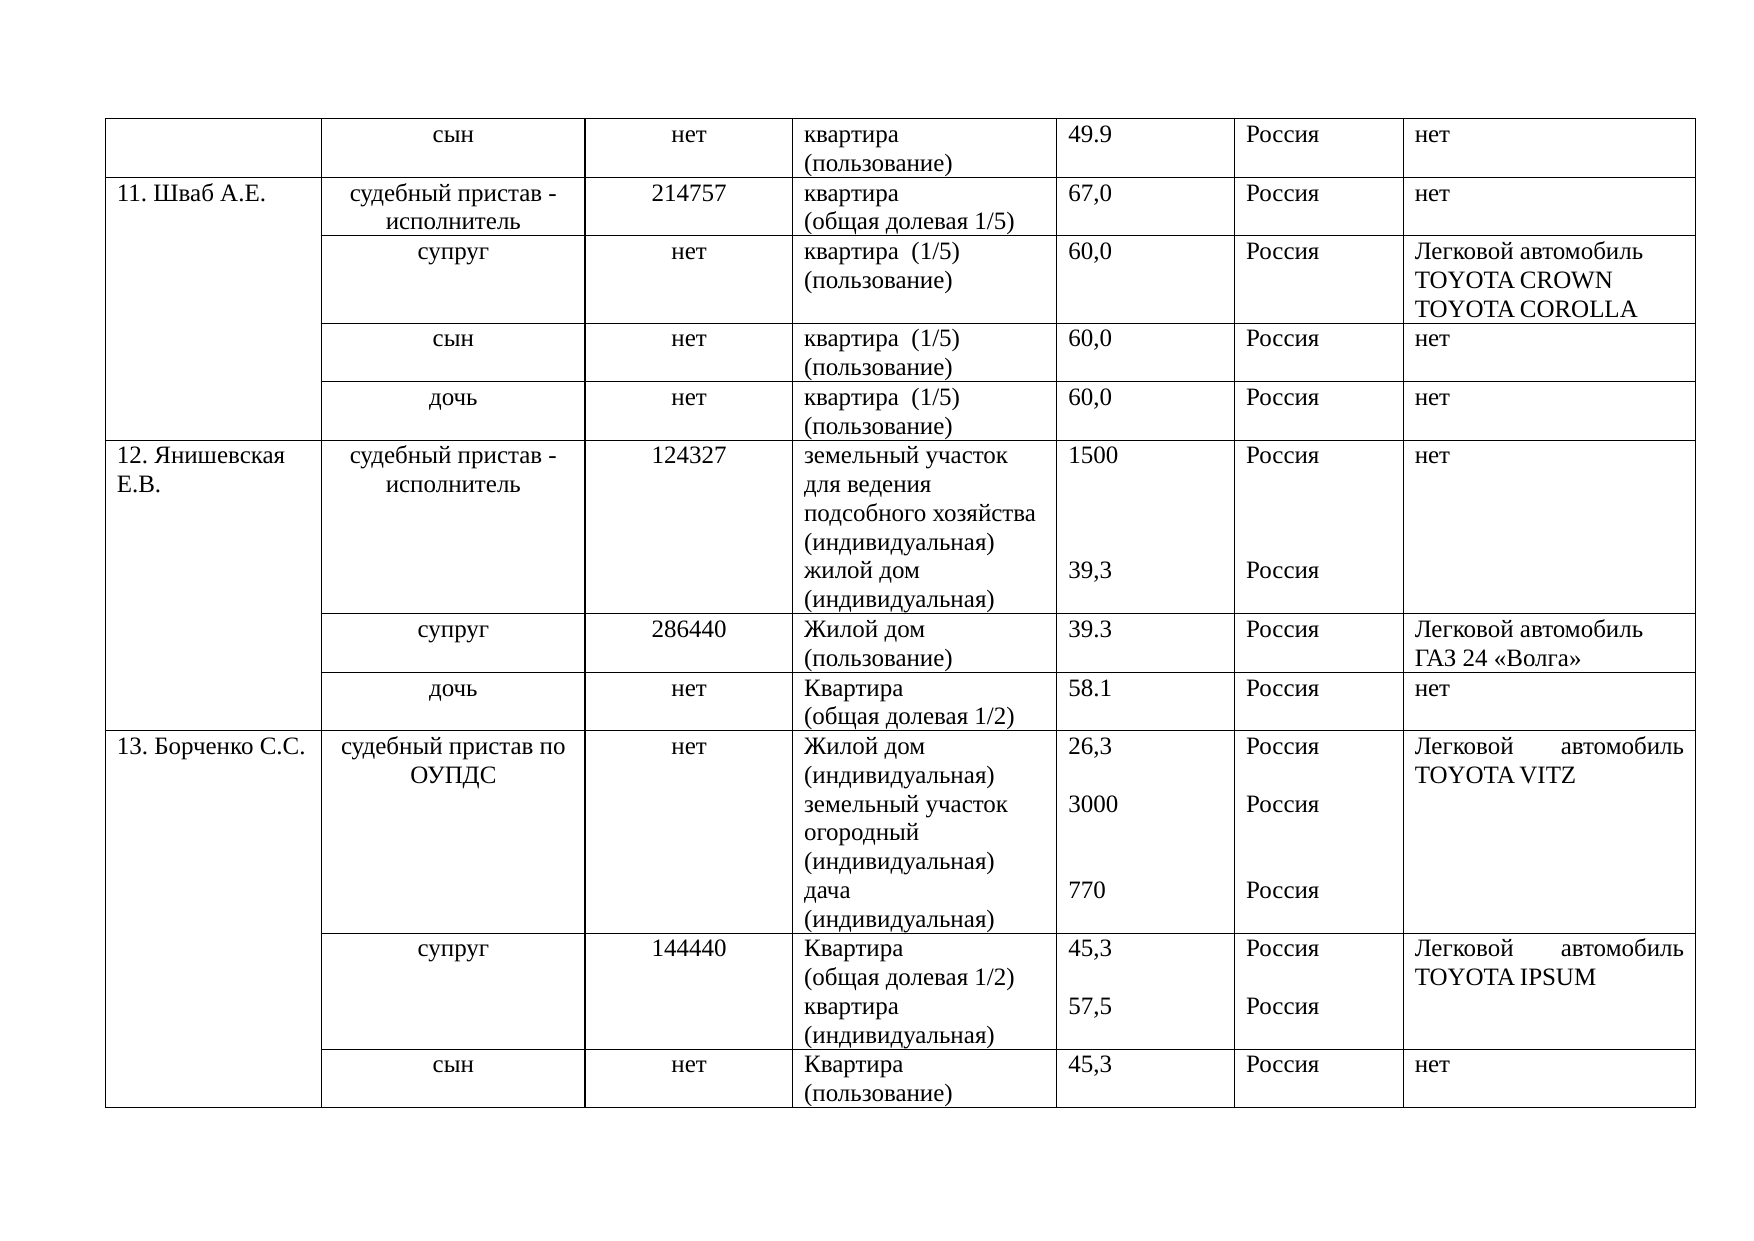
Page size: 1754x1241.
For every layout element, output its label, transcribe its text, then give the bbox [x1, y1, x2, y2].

table_cell сын [322, 119, 584, 177]
table_cell нет [1404, 1050, 1695, 1107]
table_cell дочь [322, 673, 584, 730]
table_cell Легковой автомобиль TOYOTA IPSUM [1404, 934, 1695, 1048]
table_cell Жилой дом (индивидуальная) земельный участок огородный (индивидуальная) дача (индивидуальная) [793, 731, 1056, 932]
table_cell Россия [1235, 673, 1403, 730]
table_cell Россия [1235, 178, 1403, 235]
table_cell Россия [1235, 324, 1403, 381]
table_cell Россия [1235, 614, 1403, 672]
table_cell нет [586, 324, 792, 381]
table_cell квартира (пользование) [793, 119, 1056, 177]
table_cell 58,1 [1057, 673, 1234, 730]
table_cell нет [1404, 441, 1695, 613]
table_cell 214757 [586, 178, 792, 235]
table_cell Россия [1235, 382, 1403, 439]
table_cell 45,3 57,5 [1057, 934, 1234, 1048]
table_cell Квартира (пользование) [793, 1050, 1056, 1107]
table_cell дочь [322, 382, 584, 439]
table_cell нет [586, 119, 792, 177]
table_cell нет [1404, 119, 1695, 177]
table_cell нет [1404, 324, 1695, 381]
table_cell нет [586, 1050, 792, 1107]
table_cell 124327 [586, 441, 792, 613]
table_cell 39,3 [1057, 614, 1234, 672]
table_cell Жилой дом (пользование) [793, 614, 1056, 672]
table_cell квартира (1/5) (пользование) [793, 324, 1056, 381]
table_cell 11. Шваб А.Е. [106, 178, 321, 439]
table_cell нет [1404, 673, 1695, 730]
table_cell 12. Янишевская Е.В. [106, 441, 321, 730]
table_cell Россия [1235, 1050, 1403, 1107]
table_cell 26,3 3000 770 [1057, 731, 1234, 932]
table_cell сын [322, 324, 584, 381]
table_cell нет [586, 673, 792, 730]
table_cell Квартира (общая долевая 1/2) [793, 673, 1056, 730]
table_cell нет [1404, 382, 1695, 439]
table_cell нет [586, 382, 792, 439]
table_cell Россия [1235, 119, 1403, 177]
table_cell 144440 [586, 934, 792, 1048]
table_cell 67,0 [1057, 178, 1234, 235]
table_cell 60,0 [1057, 324, 1234, 381]
table_cell судебный пристав -исполнитель [322, 178, 584, 235]
table_cell Легковой автомобиль TOYOTA VITZ [1404, 731, 1695, 932]
table_cell квартира (общая долевая 1/5) [793, 178, 1056, 235]
table_cell 60,0 [1057, 382, 1234, 439]
table_cell земельный участок для ведения подсобного хозяйства (индивидуальная) жилой дом (индивидуальная) [793, 441, 1056, 613]
table_cell 13. Борченко С.С. [106, 731, 321, 1107]
table_cell Легковой автомобиль ГАЗ 24 «Волга» [1404, 614, 1695, 672]
table_cell Россия Россия [1235, 441, 1403, 613]
table_cell Россия Россия [1235, 934, 1403, 1048]
table_cell 286440 [586, 614, 792, 672]
table_cell Россия Россия Россия [1235, 731, 1403, 932]
table_cell квартира (1/5) (пользование) [793, 236, 1056, 322]
table_cell [106, 119, 321, 177]
table_cell квартира (1/5) (пользование) [793, 382, 1056, 439]
table_cell 60,0 [1057, 236, 1234, 322]
table_cell нет [1404, 178, 1695, 235]
table_cell нет [586, 236, 792, 322]
table_cell Квартира (общая долевая 1/2) квартира (индивидуальная) [793, 934, 1056, 1048]
table_cell супруг [322, 614, 584, 672]
table_cell судебный пристав -исполнитель [322, 441, 584, 613]
table_cell супруг [322, 934, 584, 1048]
table_cell судебный пристав по ОУПДС [322, 731, 584, 932]
table_cell супруг [322, 236, 584, 322]
table_cell 45,3 [1057, 1050, 1234, 1107]
table_cell 49,9 [1057, 119, 1234, 177]
table_cell 1500 39,3 [1057, 441, 1234, 613]
table_cell сын [322, 1050, 584, 1107]
table_cell Россия [1235, 236, 1403, 322]
table_cell Легковой автомобиль TOYOTA CROWN TOYOTA COROLLA [1404, 236, 1695, 322]
table_cell нет [586, 731, 792, 932]
